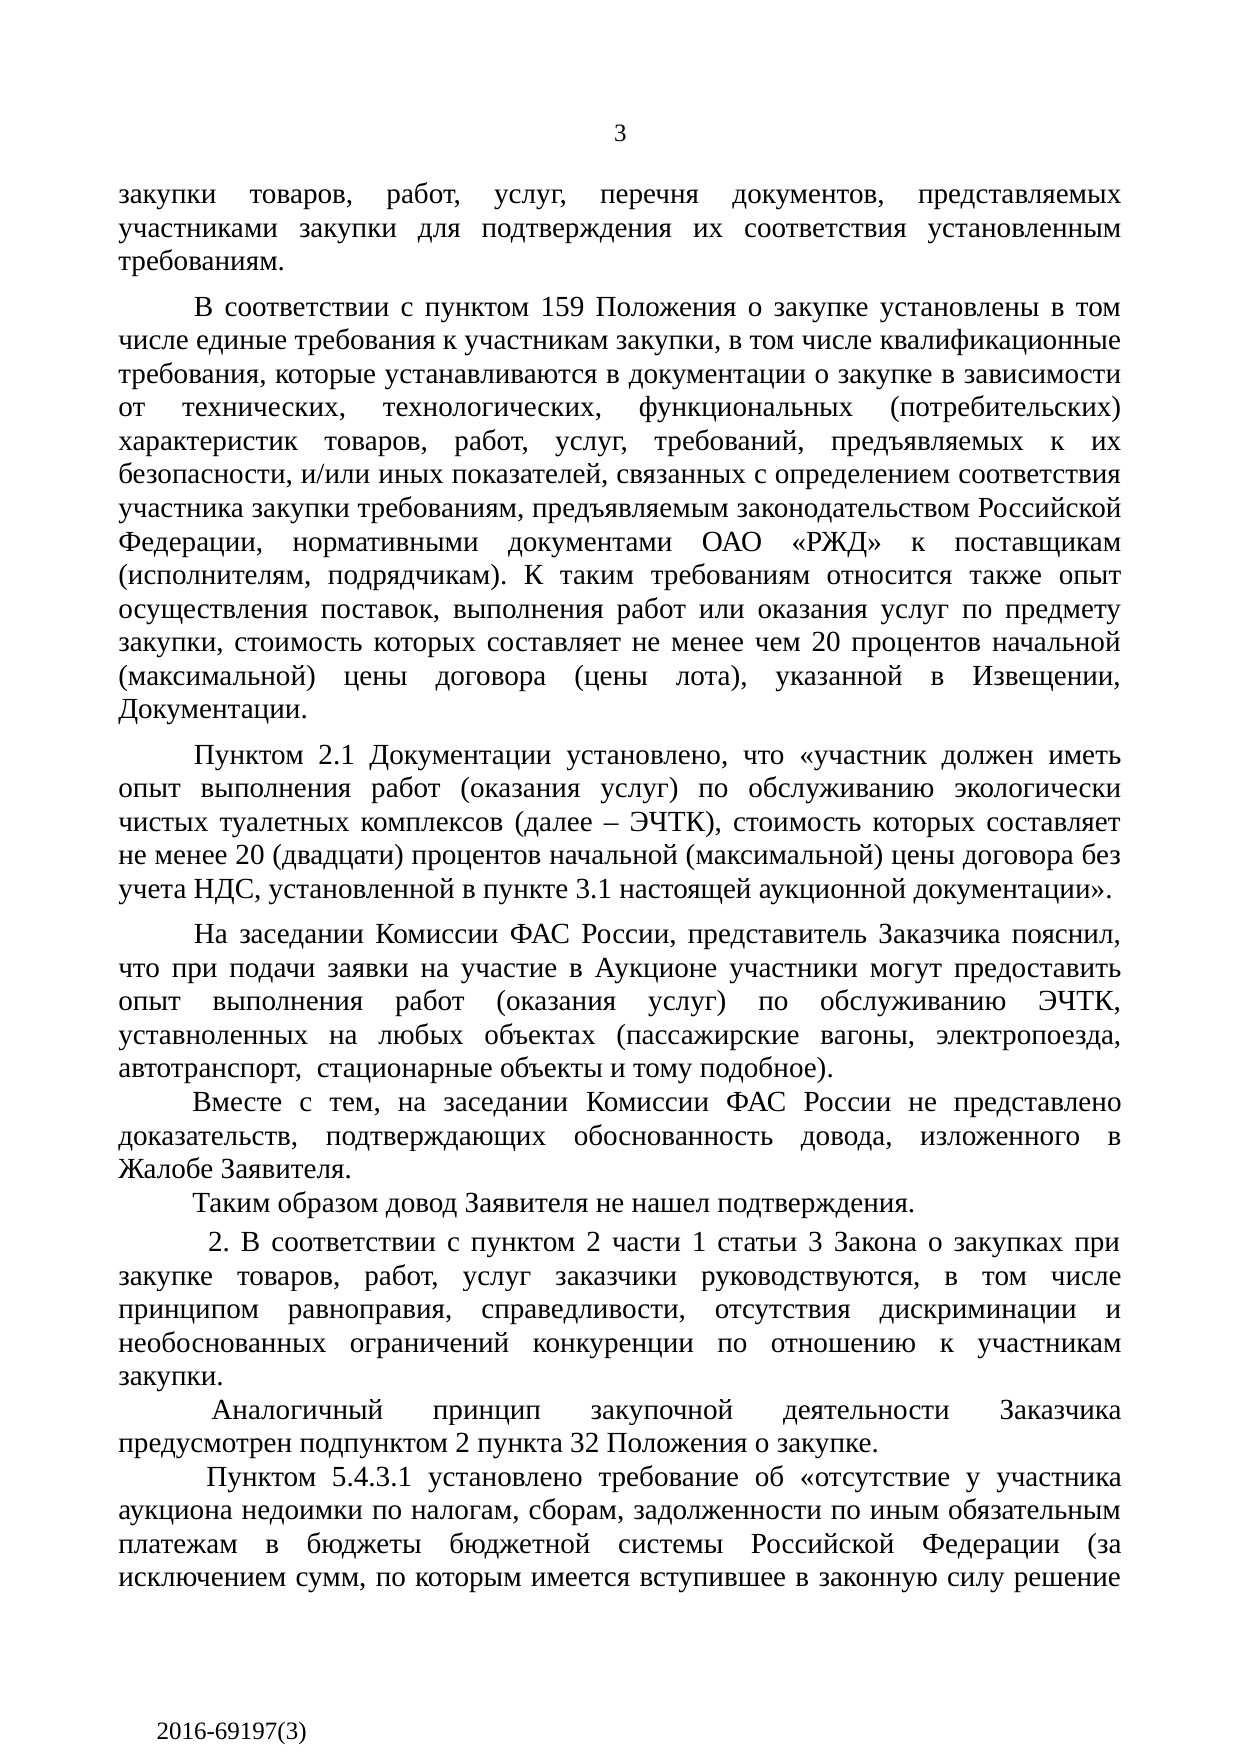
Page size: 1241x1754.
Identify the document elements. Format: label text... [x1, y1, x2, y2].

text Пунктом 2.1 Документации установлено, что «участник должен иметь опыт выполнения работ (оказания услуг) по обслуживанию экологически чистых туалетных комплексов (далее – ЭЧТК), стоимость которых составляет не менее 20 (двадцати) процентов начальной (максимальной) цены договора без учета НДС, установленной в пункте 3.1 настоящей аукционной документации». [118, 737, 1122, 904]
text На заседании Комиссии ФАС России, представитель Заказчика пояснил, что при подачи заявки на участие в Аукционе участники могут предоставить опыт выполнения работ (оказания услуг) по обслуживанию ЭЧТК, уставноленных на любых объектах (пассажирские вагоны, электропоезда, автотранспорт, стационарные объекты и тому подобное). Вместе с тем, на заседании Комиссии ФАС России не представлено доказательств, подтверждающих обоснованность довода, изложенного в Жалобе Заявителя. Таким образом довод Заявителя не нашел подтверждения. [118, 916, 1122, 1218]
text 2. В соответствии с пунктом 2 части 1 статьи 3 Закона о закупках при закупке товаров, работ, услуг заказчики руководствуются, в том числе принципом равноправия, справедливости, отсутствия дискриминации и необоснованных ограничений конкуренции по отношению к участникам закупки. [118, 1224, 1122, 1392]
text закупки товаров, работ, услуг, перечня документов, представляемых участниками закупки для подтверждения их соответствия установленным требованиям. [118, 176, 1122, 277]
text Аналогичный принцип закупочной деятельности Заказчика предусмотрен подпунктом 2 пункта 32 Положения о закупке. [118, 1392, 1122, 1459]
text В соответствии с пунктом 159 Положения о закупке установлены в том числе единые требования к участникам закупки, в том числе квалификационные требования, которые устанавливаются в документации о закупке в зависимости от технических, технологических, функциональных (потребительских) характеристик товаров, работ, услуг, требований, предъявляемых к их безопасности, и/или иных показателей, связанных с определением соответствия участника закупки требованиям, предъявляемым законодательством Российской Федерации, нормативными документами ОАО «РЖД» к поставщикам (исполнителям, подрядчикам). К таким требованиям относится также опыт осуществления поставок, выполнения работ или оказания услуг по предмету закупки, стоимость которых составляет не менее чем 20 процентов начальной (максимальной) цены договора (цены лота), указанной в Извещении, Документации. [118, 289, 1122, 725]
text Пунктом 5.4.3.1 установлено требование об «отсутствие у участника аукциона недоимки по налогам, сборам, задолженности по иным обязательным платежам в бюджеты бюджетной системы Российской Федерации (за исключением сумм, по которым имеется вступившее в законную силу решение [118, 1459, 1122, 1593]
